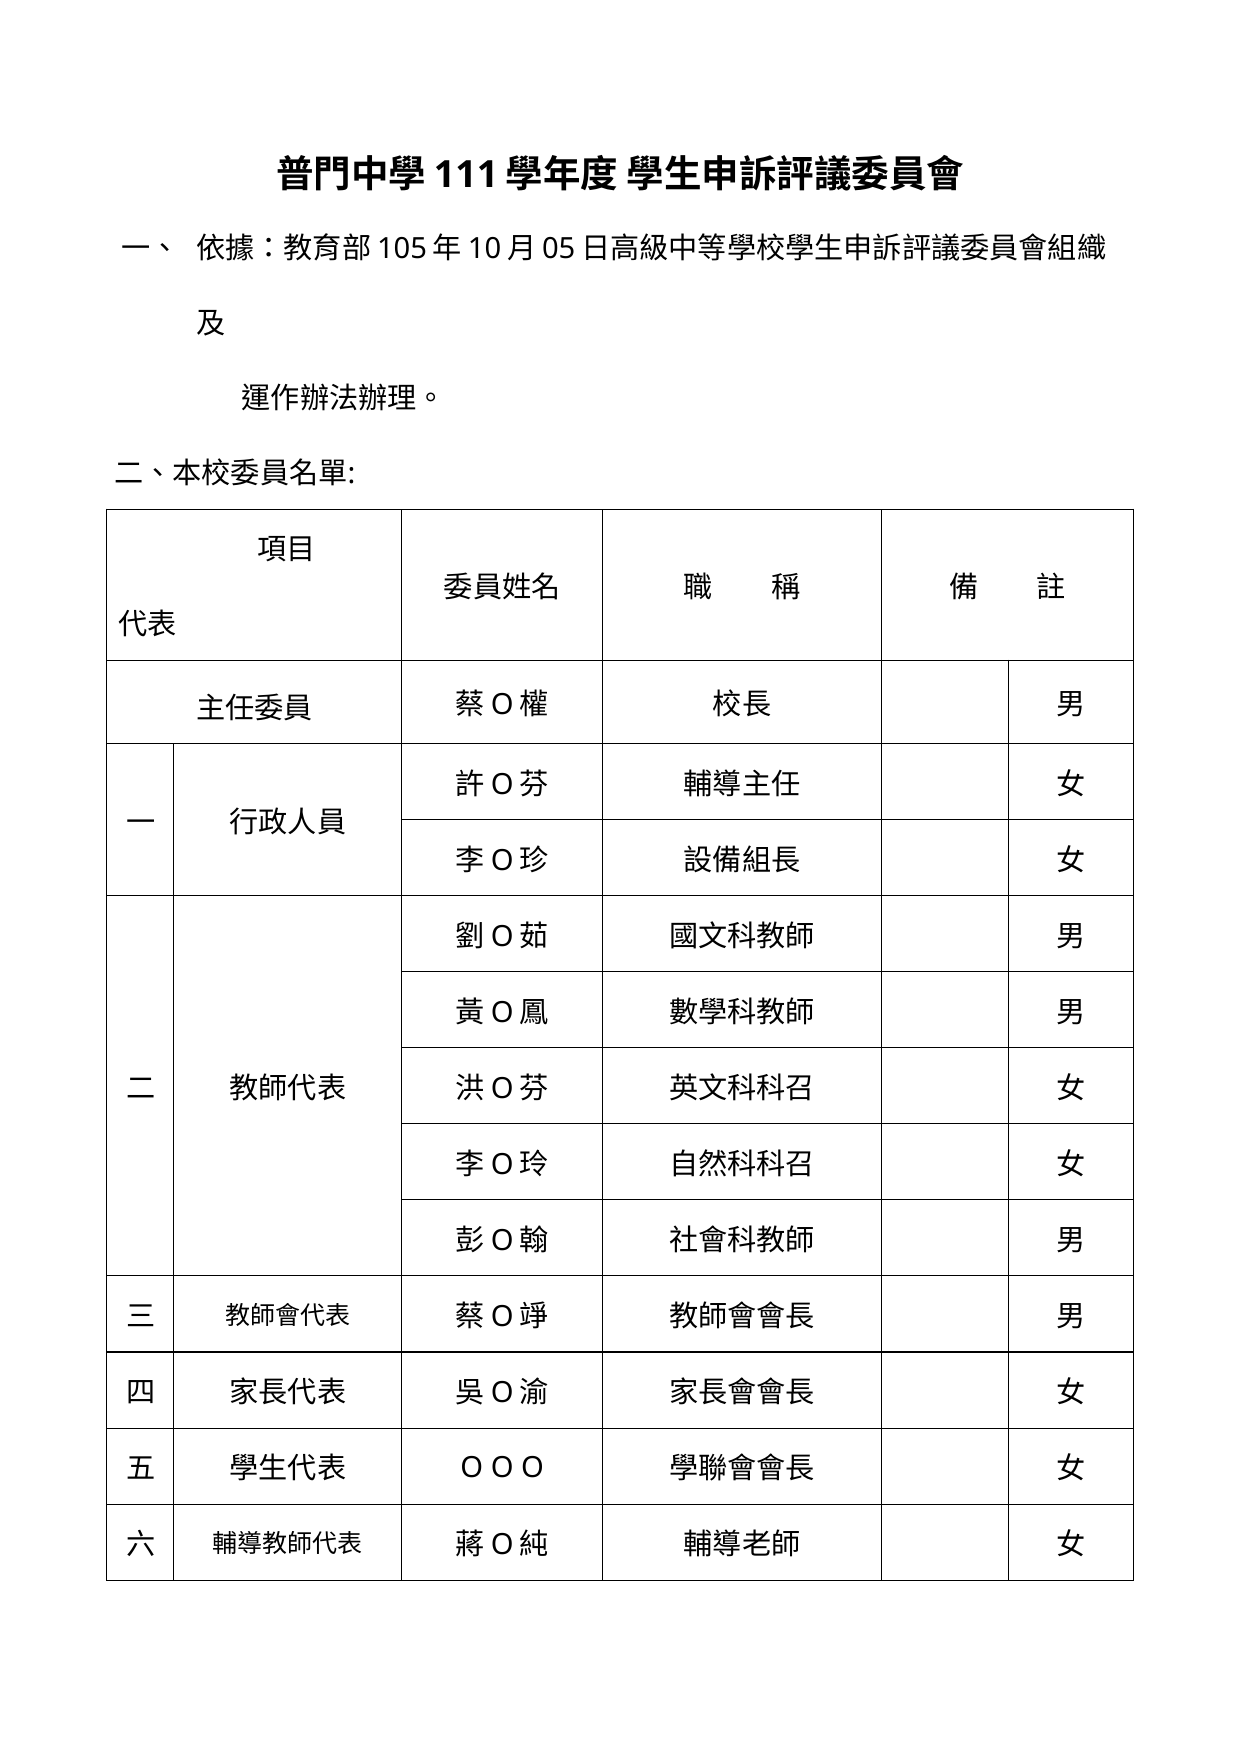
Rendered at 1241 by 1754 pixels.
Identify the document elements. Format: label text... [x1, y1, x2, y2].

table_cell 教師會會長 [603, 1276, 881, 1351]
table_cell 自然科科召 [603, 1124, 881, 1199]
table_cell 三 [107, 1276, 173, 1351]
table_cell 彭O翰 [402, 1200, 602, 1275]
table_cell 男 [1009, 1276, 1133, 1351]
table_cell 教師會代表 [174, 1276, 401, 1351]
table_cell 男 [1009, 1200, 1133, 1275]
table_cell [882, 1276, 1008, 1351]
table_cell [882, 1048, 1008, 1123]
table_cell 主任委員 [107, 661, 401, 743]
table_cell 國文科教師 [603, 896, 881, 971]
table_cell 蔣O純 [402, 1505, 602, 1579]
table_cell [882, 820, 1008, 895]
table_cell 男 [1009, 896, 1133, 971]
table_cell O O O [402, 1429, 602, 1503]
table_cell 女 [1009, 1048, 1133, 1123]
table_cell 女 [1009, 1505, 1133, 1579]
table_cell [882, 972, 1008, 1047]
table_cell 校長 [603, 661, 881, 743]
table_cell 設備組長 [603, 820, 881, 895]
table_cell 李O珍 [402, 820, 602, 895]
table_cell [882, 661, 1008, 743]
table_header 委員姓名 [402, 510, 602, 659]
table_header 備 註 [882, 510, 1133, 659]
table_header 項目 代表 [107, 510, 401, 659]
table_cell 五 [107, 1429, 173, 1503]
table_cell 家長會會長 [603, 1353, 881, 1427]
table_cell 輔導教師代表 [174, 1505, 401, 1579]
table_cell 行政人員 [174, 744, 401, 895]
table_cell 女 [1009, 1353, 1133, 1427]
table_cell [882, 1429, 1008, 1503]
table_cell 六 [107, 1505, 173, 1579]
text 運作辦法辦理。 [196, 358, 1134, 433]
table_cell 男 [1009, 972, 1133, 1047]
table_cell 學聯會會長 [603, 1429, 881, 1503]
table_cell 英文科科召 [603, 1048, 881, 1123]
table_cell 李O玲 [402, 1124, 602, 1199]
table_cell 一 [107, 744, 173, 895]
table_cell 輔導老師 [603, 1505, 881, 1579]
table_cell 女 [1009, 1429, 1133, 1503]
table_cell [882, 744, 1008, 819]
table_cell 家長代表 [174, 1353, 401, 1427]
text 普門中學111學年度 學生申訴評議委員會 [106, 133, 1134, 208]
table_cell 吳O渝 [402, 1353, 602, 1427]
table_cell 黃O鳳 [402, 972, 602, 1047]
table_cell [882, 1200, 1008, 1275]
table_header 職 稱 [603, 510, 881, 659]
table_cell 教師代表 [174, 896, 401, 1275]
table_cell [882, 1124, 1008, 1199]
table_cell 劉O茹 [402, 896, 602, 971]
table_cell 四 [107, 1353, 173, 1427]
text 二、本校委員名單: [106, 433, 1134, 508]
table_cell 二 [107, 896, 173, 1275]
table_cell 女 [1009, 1124, 1133, 1199]
table_cell 輔導主任 [603, 744, 881, 819]
table_cell 數學科教師 [603, 972, 881, 1047]
table_cell 女 [1009, 820, 1133, 895]
table_cell 洪O芬 [402, 1048, 602, 1123]
table_cell 蔡O竫 [402, 1276, 602, 1351]
table_cell 男 [1009, 661, 1133, 743]
table_cell [882, 1353, 1008, 1427]
table_cell 蔡O權 [402, 661, 602, 743]
table_cell 學生代表 [174, 1429, 401, 1503]
table_cell 許O芬 [402, 744, 602, 819]
table_cell 社會科教師 [603, 1200, 881, 1275]
table_cell [882, 896, 1008, 971]
list 依據：教育部105年10月05日高級中等學校學生申訴評議委員會組織及 [121, 208, 1134, 358]
table_cell [882, 1505, 1008, 1579]
table_cell 女 [1009, 744, 1133, 819]
